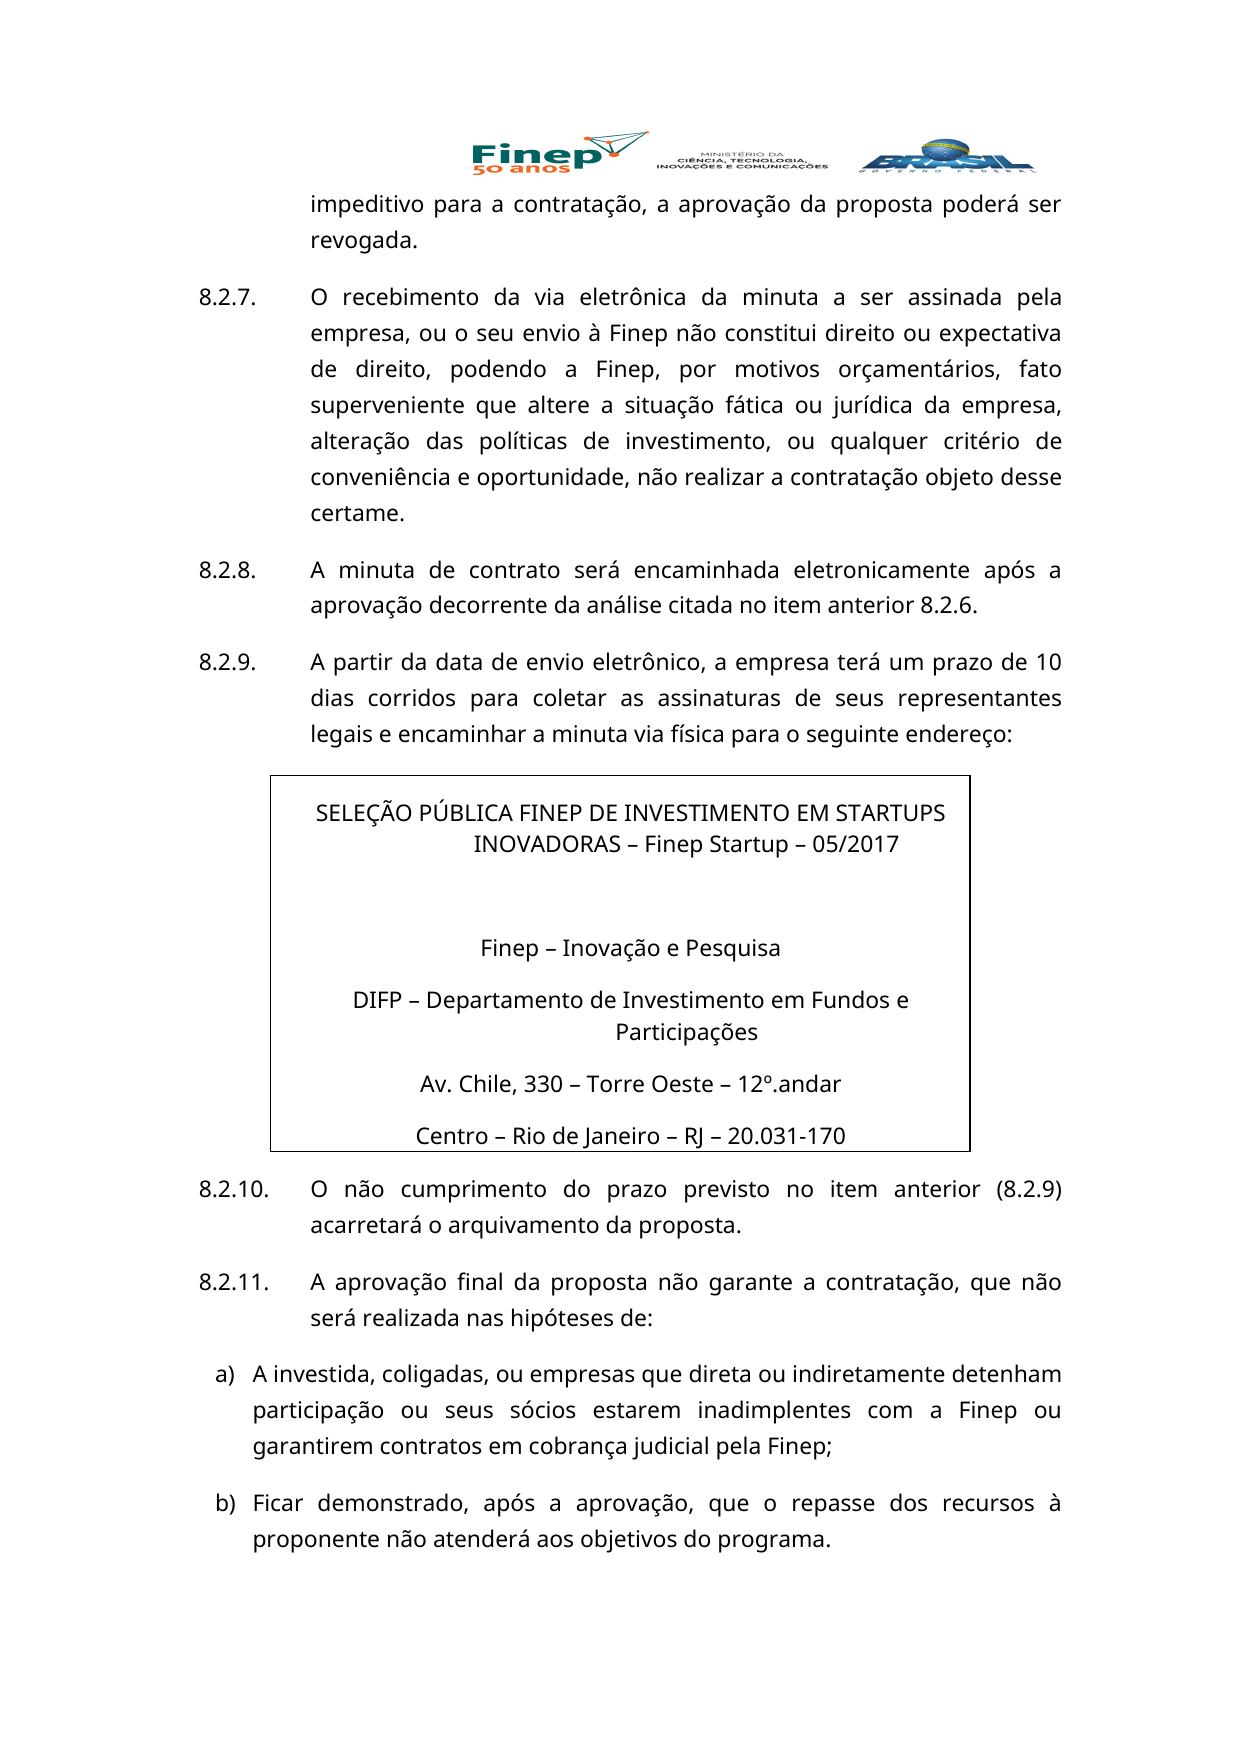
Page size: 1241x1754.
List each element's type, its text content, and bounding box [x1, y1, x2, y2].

list A aprovação final da proposta não garante a contratação, que não será realizada nas hipóteses de: [198, 1266, 1063, 1333]
list O não cumprimento do prazo previsto no item anterior (8.2.9) acarretará o arquivamento da proposta. [198, 1173, 1063, 1240]
list A partir da data de envio eletrônico, a empresa terá um prazo de 10 dias corridos para coletar as assinaturas de seus representantes legais e encaminhar a minuta via física para o seguinte endereço: [198, 646, 1063, 749]
list A investida, coligadas, ou empresas que direta ou indiretamente detenham participação ou seus sócios estarem inadimplentes com a Finep ou garantirem contratos em cobrança judicial pela Finep; [215, 1358, 1063, 1461]
list O recebimento da via eletrônica da minuta a ser assinada pela empresa, ou o seu envio à Finep não constitui direito ou expectativa de direito, podendo a Finep, por motivos orçamentários, fato superveniente que altere a situação fática ou jurídica da empresa, alteração das políticas de investimento, ou qualquer critério de conveniência e oportunidade, não realizar a contratação objeto desse certame. [198, 281, 1063, 528]
table_header SELEÇÃO PÚBLICA FINEP DE INVESTIMENTO EM STARTUPS INOVADORAS – Finep Startup – 05/2017 Finep – Inovação e Pesquisa DIFP – Departamento de Investimento em Fundos e Participações Av. Chile, 330 – Torre Oeste – 12º.andar Centro – Rio de Janeiro – RJ – 20.031-170 [271, 776, 969, 1151]
list impeditivo para a contratação, a aprovação da proposta poderá ser revogada. [198, 188, 1063, 256]
picture [467, 125, 1039, 186]
list A minuta de contrato será encaminhada eletronicamente após a aprovação decorrente da análise citada no item anterior 8.2.6. [198, 553, 1063, 621]
list Ficar demonstrado, após a aprovação, que o repasse dos recursos à proponente não atenderá aos objetivos do programa. [215, 1487, 1063, 1554]
